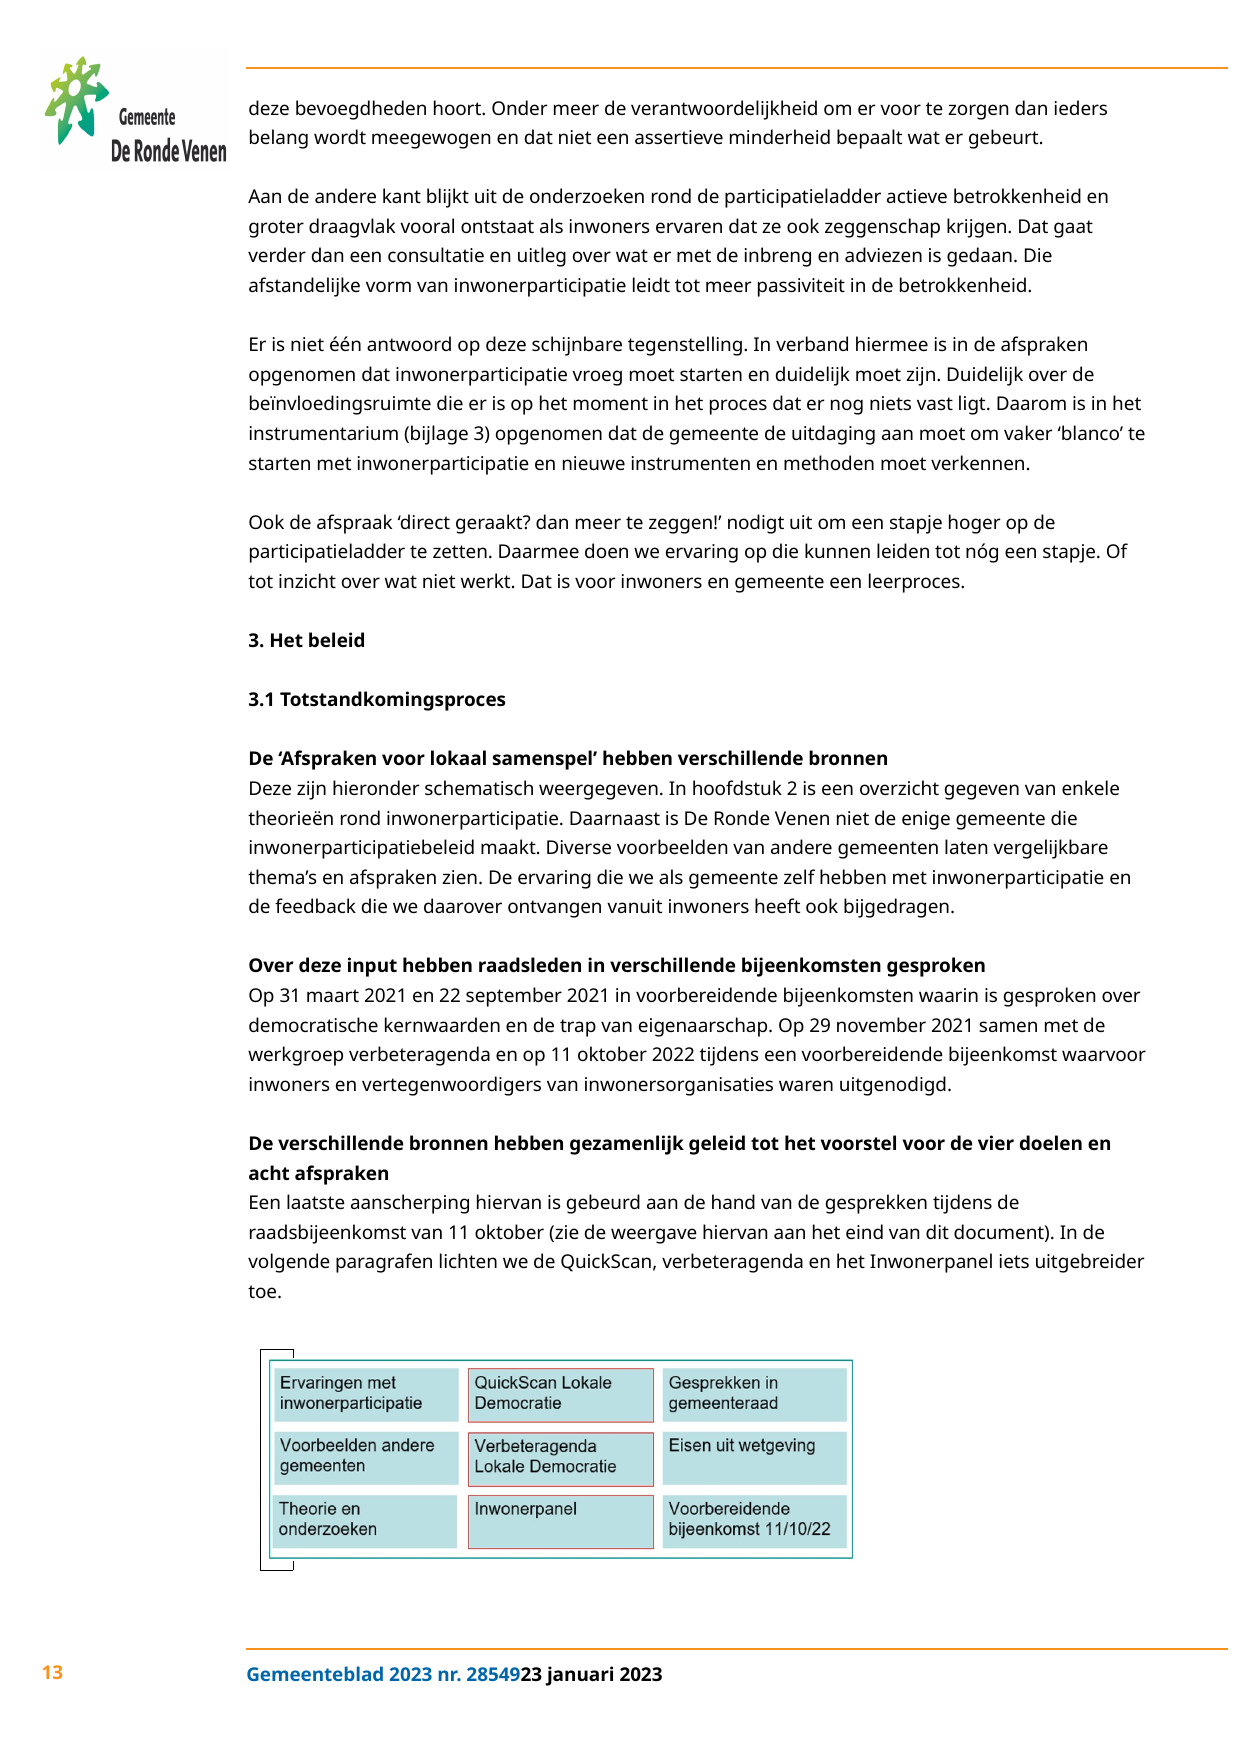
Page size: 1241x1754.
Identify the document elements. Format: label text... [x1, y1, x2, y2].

picture [41, 47, 231, 172]
text De verschillende bronnen hebben gezamenlijk geleid tot het voorstel voor de vier doelen en acht afspraken [248, 1130, 1152, 1186]
picture [268, 1358, 859, 1561]
text Over deze input hebben raadsleden in verschillende bijeenkomsten gesproken [248, 953, 1152, 978]
text 3.1 Totstandkomingsproces [248, 686, 1152, 712]
text Aan de andere kant blijkt uit de onderzoeken rond de participatieladder actieve betrokkenheid en groter draagvlak vooral ontstaat als inwoners ervaren dat ze ook zeggenschap krijgen. Dat gaat verder dan een consultatie en uitleg over wat er met de inbreng en adviezen is gedaan. Die afstandelijke vorm van inwonerparticipatie leidt tot meer passiviteit in de betrokkenheid. [248, 183, 1152, 298]
text Deze zijn hieronder schematisch weergegeven. In hoofdstuk 2 is een overzicht gegeven van enkele theorieën rond inwonerparticipatie. Daarnaast is De Ronde Venen niet de enige gemeente die inwonerparticipatiebeleid maakt. Diverse voorbeelden van andere gemeenten laten vergelijkbare thema’s en afspraken zien. De ervaring die we als gemeente zelf hebben met inwonerparticipatie en de feedback die we daarover ontvangen vanuit inwoners heeft ook bijgedragen. [248, 775, 1152, 919]
text deze bevoegdheden hoort. Onder meer de verantwoordelijkheid om er voor te zorgen dan ieders belang wordt meegewogen en dat niet een assertieve minderheid bepaalt wat er gebeurt. [248, 95, 1152, 150]
text Een laatste aanscherping hiervan is gebeurd aan de hand van de gesprekken tijdens de raadsbijeenkomst van 11 oktober (zie de weergave hiervan aan het eind van dit document). In de volgende paragrafen lichten we de QuickScan, verbeteragenda en het Inwonerpanel iets uitgebreider toe. [248, 1189, 1152, 1304]
text Er is niet één antwoord op deze schijnbare tegenstelling. In verband hiermee is in de afspraken opgenomen dat inwonerparticipatie vroeg moet starten en duidelijk moet zijn. Duidelijk over de beïnvloedingsruimte die er is op het moment in het proces dat er nog niets vast ligt. Daarom is in het instrumentarium (bijlage 3) opgenomen dat de gemeente de uitdaging aan moet om vaker ‘blanco’ te starten met inwonerparticipatie en nieuwe instrumenten en methoden moet verkennen. [248, 331, 1152, 476]
text Ook de afspraak ‘direct geraakt? dan meer te zeggen!’ nodigt uit om een stapje hoger op de participatieladder te zetten. Daarmee doen we ervaring op die kunnen leiden tot nóg een stapje. Of tot inzicht over wat niet werkt. Dat is voor inwoners en gemeente een leerproces. [248, 509, 1152, 594]
text Op 31 maart 2021 en 22 september 2021 in voorbereidende bijeenkomsten waarin is gesproken over democratische kernwaarden en de trap van eigenaarschap. Op 29 november 2021 samen met de werkgroep verbeteragenda en op 11 oktober 2022 tijdens een voorbereidende bijeenkomst waarvoor inwoners en vertegenwoordigers van inwonersorganisaties waren uitgenodigd. [248, 982, 1152, 1097]
text De ‘Afspraken voor lokaal samenspel’ hebben verschillende bronnen [248, 746, 1152, 771]
text 3. Het beleid [248, 627, 1152, 653]
